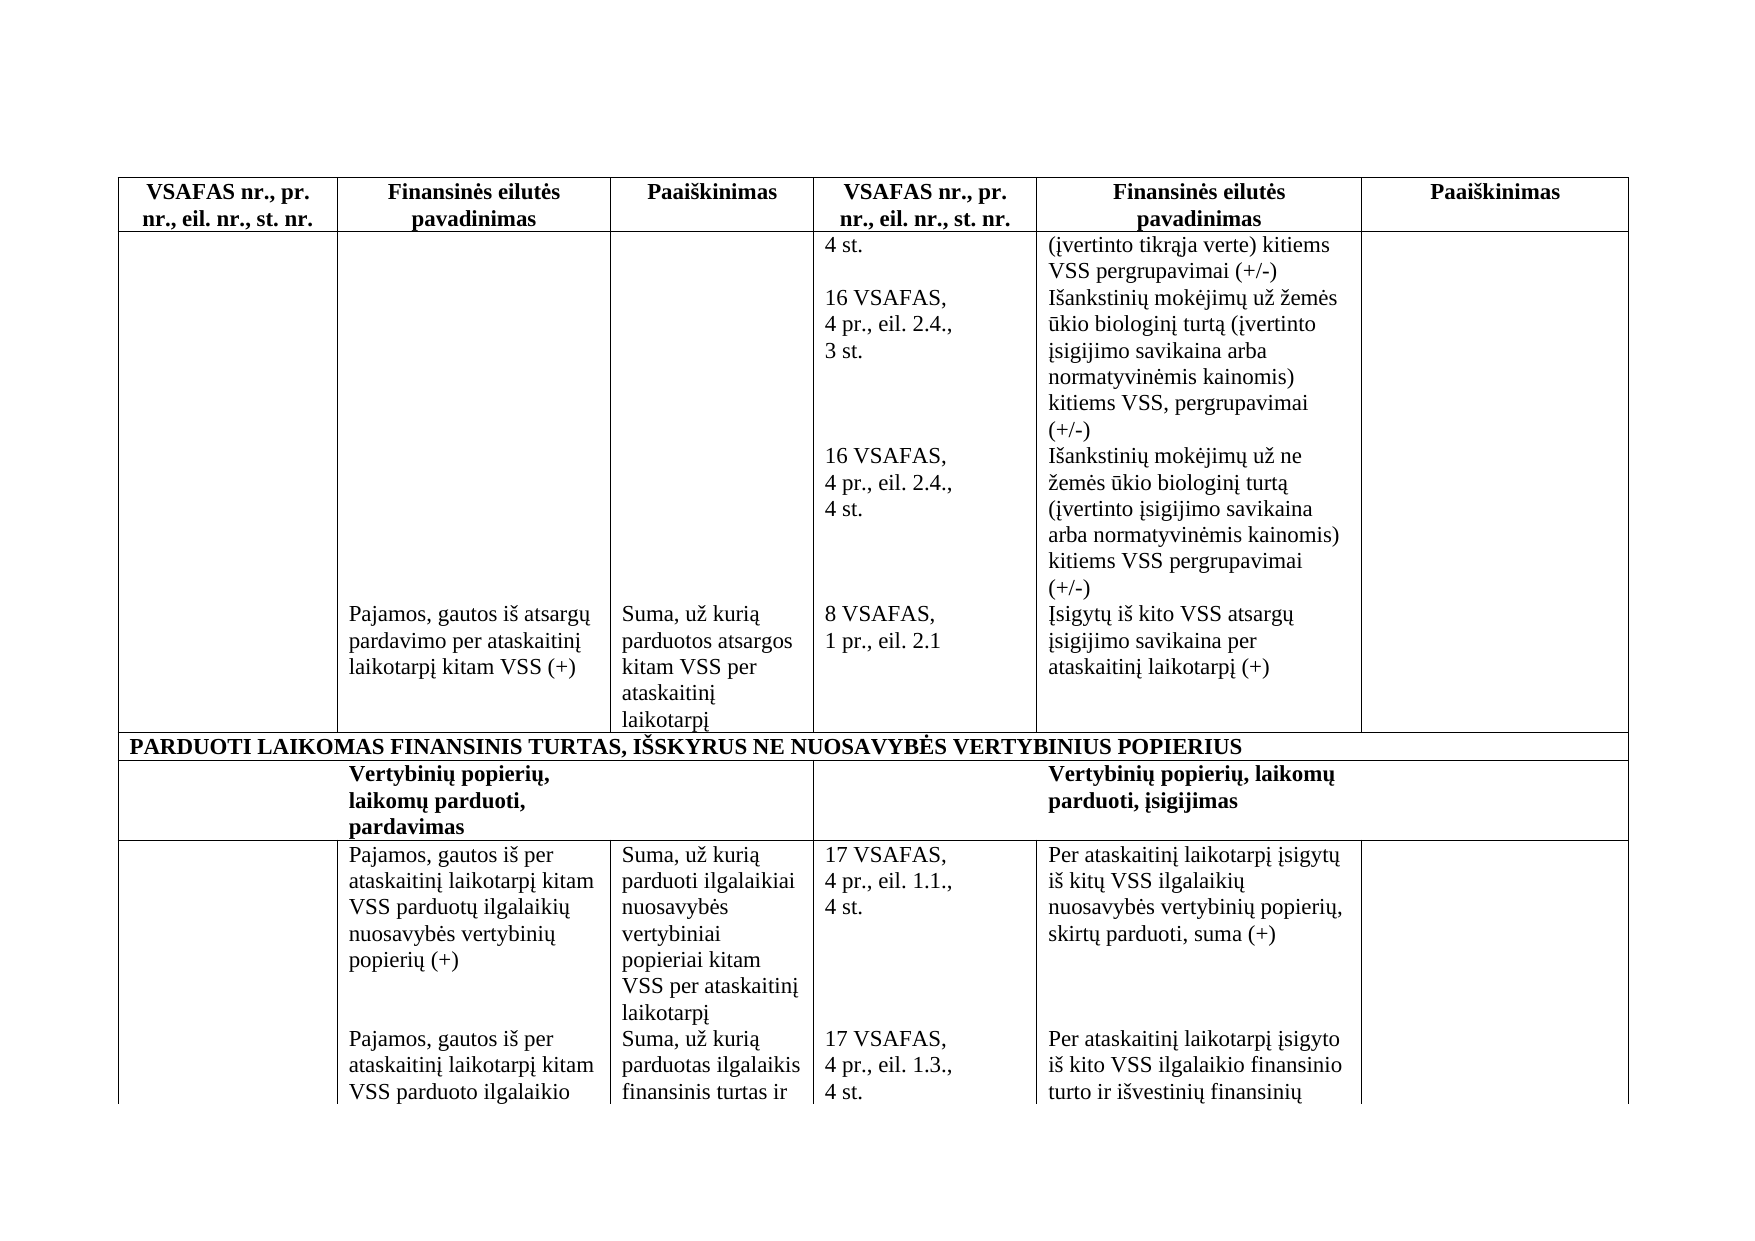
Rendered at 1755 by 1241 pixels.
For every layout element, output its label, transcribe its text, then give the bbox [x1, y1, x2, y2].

table_cell [1559, 733, 1601, 759]
table_header Finansinės eilutės pavadinimas [1037, 178, 1361, 231]
table_cell [1362, 442, 1628, 600]
table_cell [338, 284, 610, 442]
table_cell 17 VSAFAS, 4 pr., eil. 1.1., 4 st. [814, 841, 1036, 1025]
table_cell [119, 1025, 337, 1104]
table_cell [611, 232, 813, 284]
table_cell [119, 761, 337, 839]
table_cell [119, 841, 337, 1025]
table_cell Vertybinių popierių, laikomų parduoti, įsigijimas [1037, 761, 1361, 839]
table_cell [119, 284, 337, 442]
table_cell [1466, 733, 1513, 759]
table_cell 17 VSAFAS, 4 pr., eil. 1.3., 4 st. [814, 1025, 1036, 1104]
table_cell [814, 761, 1037, 839]
table_cell [338, 232, 610, 284]
table_cell Per ataskaitinį laikotarpį įsigytų iš kitų VSS ilgalaikių nuosavybės vertybinių popierių, skirtų parduoti, suma (+) [1037, 841, 1361, 1025]
table_cell 16 VSAFAS, 4 pr., eil. 2.4., 4 st. [814, 442, 1036, 600]
table_header Paaiškinimas [1362, 178, 1628, 231]
table_cell [1362, 1025, 1628, 1104]
table_cell [1362, 841, 1628, 1025]
table_cell Pajamos, gautos iš atsargų pardavimo per ataskaitinį laikotarpį kitam VSS (+) [338, 600, 610, 732]
table_cell 16 VSAFAS, 4 pr., eil. 2.4., 3 st. [814, 284, 1036, 442]
table_cell Suma, už kurią parduotos atsargos kitam VSS per ataskaitinį laikotarpį [611, 600, 813, 732]
table_cell [1361, 733, 1466, 759]
table_cell [1362, 284, 1628, 442]
table_cell [119, 600, 337, 732]
table_cell Suma, už kurią parduotas ilgalaikis finansinis turtas ir [611, 1025, 813, 1104]
table_cell Pajamos, gautos iš per ataskaitinį laikotarpį kitam VSS parduoto ilgalaikio [338, 1025, 610, 1104]
table_cell Išankstinių mokėjimų už ne žemės ūkio biologinį turtą (įvertinto įsigijimo savikaina arba normatyvinėmis kainomis) kitiems VSS pergrupavimai (+/-) [1037, 442, 1361, 600]
table_cell [1362, 232, 1628, 284]
table_cell Per ataskaitinį laikotarpį įsigyto iš kito VSS ilgalaikio finansinio turto ir išvestinių finansinių [1037, 1025, 1361, 1104]
table_cell [338, 442, 610, 600]
table_cell [1362, 600, 1628, 732]
table_cell Vertybinių popierių, laikomų parduoti, pardavimas [337, 761, 610, 839]
table_cell [119, 232, 337, 284]
table_cell 8 VSAFAS, 1 pr., eil. 2.1 [814, 600, 1036, 732]
table_cell Išankstinių mokėjimų už žemės ūkio biologinį turtą (įvertinto įsigijimo savikaina arba normatyvinėmis kainomis) kitiems VSS, pergrupavimai (+/-) [1037, 284, 1361, 442]
table_header Paaiškinimas [611, 178, 813, 231]
table_cell [610, 761, 813, 839]
table_cell [611, 442, 813, 600]
table_cell 4 st. [814, 232, 1036, 284]
table_cell PARDUOTI LAIKOMAS FINANSINIS TURTAS, IŠSKYRUS NE NUOSAVYBĖS VERTYBINIUS POPIERIUS [119, 733, 1361, 759]
table_cell Įsigytų iš kito VSS atsargų įsigijimo savikaina per ataskaitinį laikotarpį (+) [1037, 600, 1361, 732]
table_cell [611, 284, 813, 442]
table_header Finansinės eilutės pavadinimas [338, 178, 610, 231]
table_cell [119, 442, 337, 600]
table_cell [1513, 733, 1559, 759]
table_cell Pajamos, gautos iš per ataskaitinį laikotarpį kitam VSS parduotų ilgalaikių nuosavybės vertybinių popierių (+) [338, 841, 610, 1025]
table_header VSAFAS nr., pr. nr., eil. nr., st. nr. [814, 178, 1036, 231]
table_cell Suma, už kurią parduoti ilgalaikiai nuosavybės vertybiniai popieriai kitam VSS per ataskaitinį laikotarpį [611, 841, 813, 1025]
table_cell (įvertinto tikrąja verte) kitiems VSS pergrupavimai (+/-) [1037, 232, 1361, 284]
table_cell [1601, 733, 1628, 759]
table_header VSAFAS nr., pr. nr., eil. nr., st. nr. [119, 178, 337, 231]
table_cell [1361, 761, 1628, 839]
